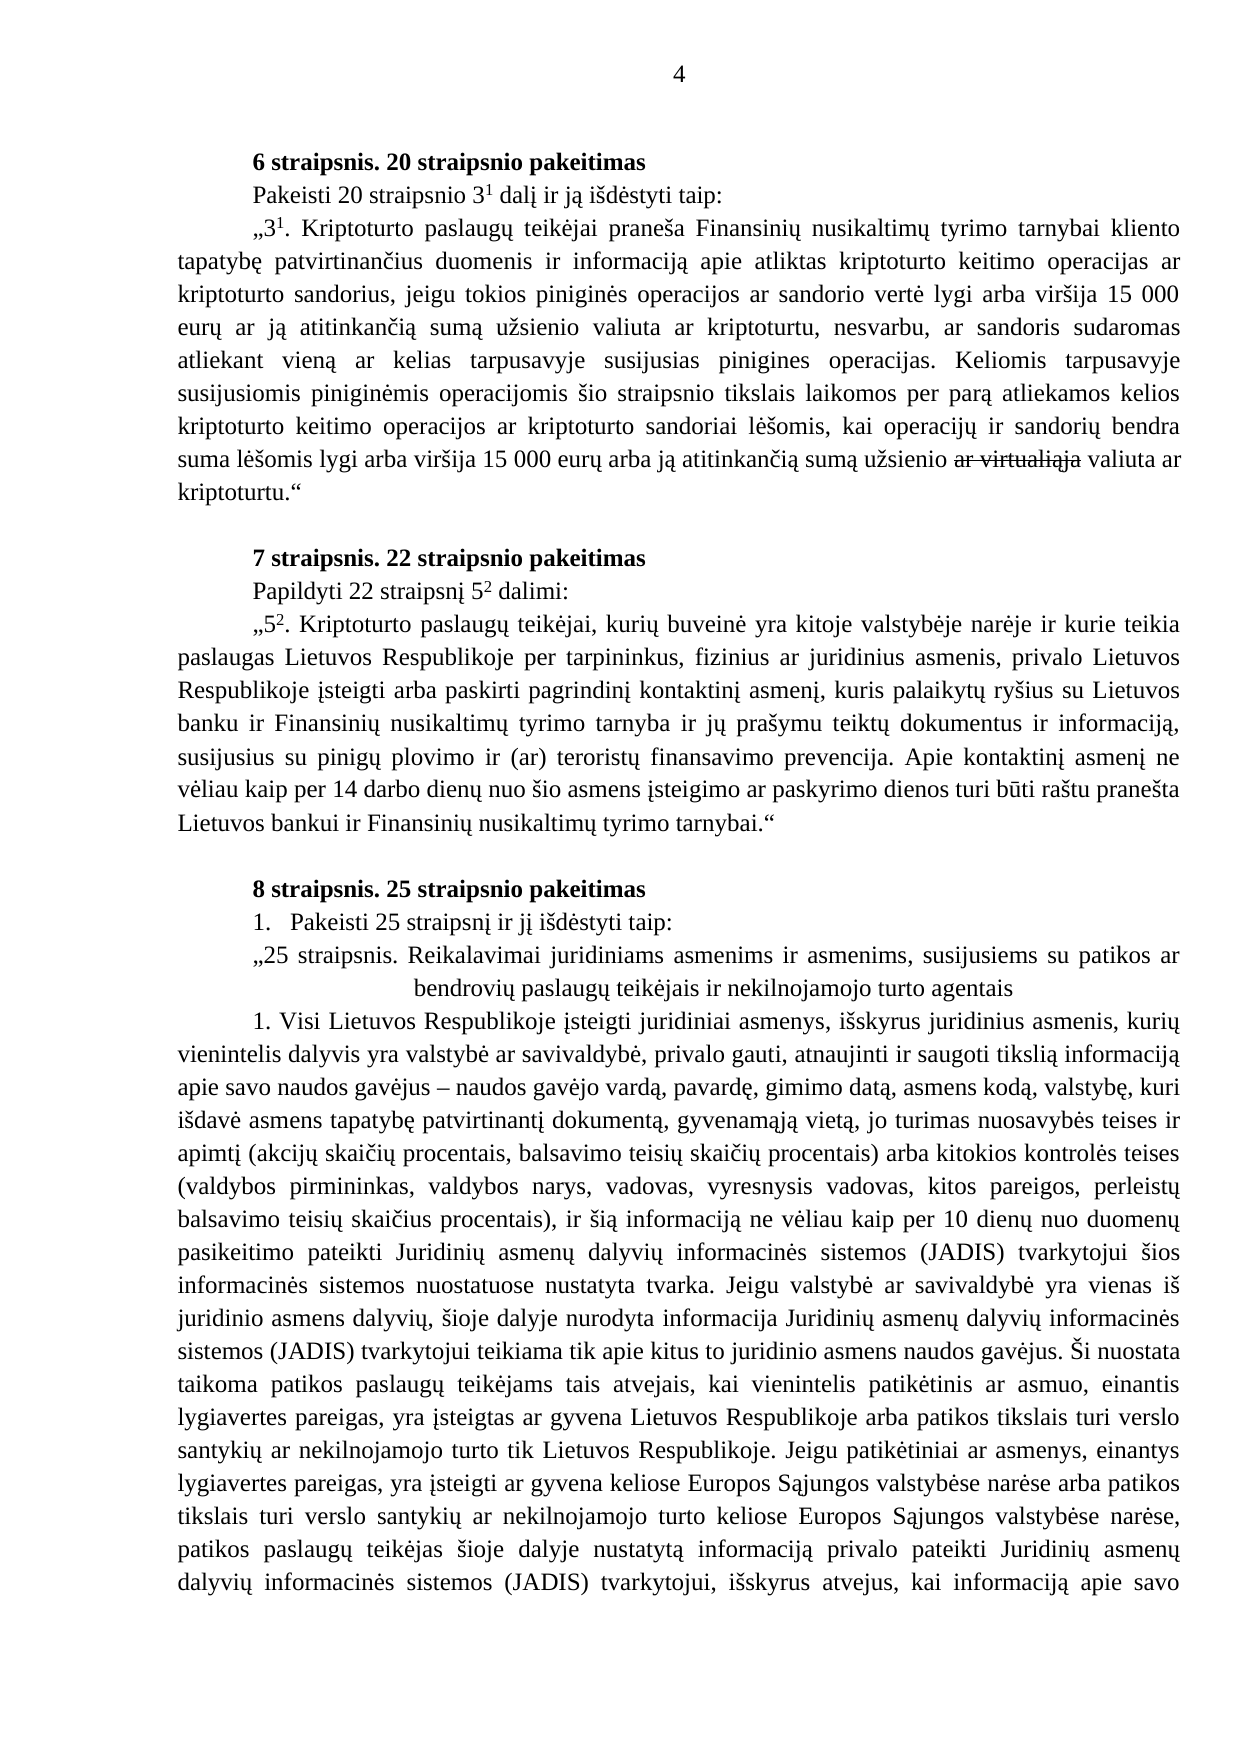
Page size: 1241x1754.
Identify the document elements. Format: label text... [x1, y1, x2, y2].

text 7 straipsnis. 22 straipsnio pakeitimas [177, 543, 1181, 572]
text „52. Kriptoturto paslaugų teikėjai, kurių buveinė yra kitoje valstybėje narėje ir kurie teikia paslaugas Lietuvos Respublikoje per tarpininkus, fizinius ar juridinius asmenis, privalo Lietuvos Respublikoje įsteigti arba paskirti pagrindinį kontaktinį asmenį, kuris palaikytų ryšius su Lietuvos banku ir Finansinių nusikaltimų tyrimo tarnyba ir jų prašymu teiktų dokumentus ir informaciją, susijusius su pinigų plovimo ir (ar) teroristų finansavimo prevencija. Apie kontaktinį asmenį ne vėliau kaip per 14 darbo dienų nuo šio asmens įsteigimo ar paskyrimo dienos turi būti raštu pranešta Lietuvos bankui ir Finansinių nusikaltimų tyrimo tarnybai.“ [177, 609, 1181, 836]
text „31. Kriptoturto paslaugų teikėjai praneša Finansinių nusikaltimų tyrimo tarnybai kliento tapatybę patvirtinančius duomenis ir informaciją apie atliktas kriptoturto keitimo operacijas ar kriptoturto sandorius, jeigu tokios piniginės operacijos ar sandorio vertė lygi arba viršija 15 000 eurų ar ją atitinkančią sumą užsienio valiuta ar kriptoturtu, nesvarbu, ar sandoris sudaromas atliekant vieną ar kelias tarpusavyje susijusias pinigines operacijas. Keliomis tarpusavyje susijusiomis piniginėmis operacijomis šio straipsnio tikslais laikomos per parą atliekamos kelios kriptoturto keitimo operacijos ar kriptoturto sandoriai lėšomis, kai operacijų ir sandorių bendra suma lėšomis lygi arba viršija 15 000 eurų arba ją atitinkančią sumą užsienio ar virtualiąja valiuta ar kriptoturtu.“ [177, 213, 1181, 506]
text 6 straipsnis. 20 straipsnio pakeitimas [177, 147, 1181, 176]
text Pakeisti 20 straipsnio 31 dalį ir ją išdėstyti taip: [177, 180, 1181, 209]
text „25 straipsnis. Reikalavimai juridiniams asmenims ir asmenims, susijusiems su patikos ar bendrovių paslaugų teikėjais ir nekilnojamojo turto agentais [252, 940, 1181, 1001]
text 1. Pakeisti 25 straipsnį ir jį išdėstyti taip: [252, 907, 1181, 935]
text 8 straipsnis. 25 straipsnio pakeitimas [177, 874, 1181, 902]
text Papildyti 22 straipsnį 52 dalimi: [177, 576, 1181, 605]
text 1. Visi Lietuvos Respublikoje įsteigti juridiniai asmenys, išskyrus juridinius asmenis, kurių vienintelis dalyvis yra valstybė ar savivaldybė, privalo gauti, atnaujinti ir saugoti tikslią informaciją apie savo naudos gavėjus – naudos gavėjo vardą, pavardę, gimimo datą, asmens kodą, valstybę, kuri išdavė asmens tapatybę patvirtinantį dokumentą, gyvenamąją vietą, jo turimas nuosavybės teises ir apimtį (akcijų skaičių procentais, balsavimo teisių skaičių procentais) arba kitokios kontrolės teises (valdybos pirmininkas, valdybos narys, vadovas, vyresnysis vadovas, kitos pareigos, perleistų balsavimo teisių skaičius procentais), ir šią informaciją ne vėliau kaip per 10 dienų nuo duomenų pasikeitimo pateikti Juridinių asmenų dalyvių informacinės sistemos (JADIS) tvarkytojui šios informacinės sistemos nuostatuose nustatyta tvarka. Jeigu valstybė ar savivaldybė yra vienas iš juridinio asmens dalyvių, šioje dalyje nurodyta informacija Juridinių asmenų dalyvių informacinės sistemos (JADIS) tvarkytojui teikiama tik apie kitus to juridinio asmens naudos gavėjus. Ši nuostata taikoma patikos paslaugų teikėjams tais atvejais, kai vienintelis patikėtinis ar asmuo, einantis lygiavertes pareigas, yra įsteigtas ar gyvena Lietuvos Respublikoje arba patikos tikslais turi verslo santykių ar nekilnojamojo turto tik Lietuvos Respublikoje. Jeigu patikėtiniai ar asmenys, einantys lygiavertes pareigas, yra įsteigti ar gyvena keliose Europos Sąjungos valstybėse narėse arba patikos tikslais turi verslo santykių ar nekilnojamojo turto keliose Europos Sąjungos valstybėse narėse, patikos paslaugų teikėjas šioje dalyje nustatytą informaciją privalo pateikti Juridinių asmenų dalyvių informacinės sistemos (JADIS) tvarkytojui, išskyrus atvejus, kai informaciją apie savo [177, 1006, 1181, 1596]
